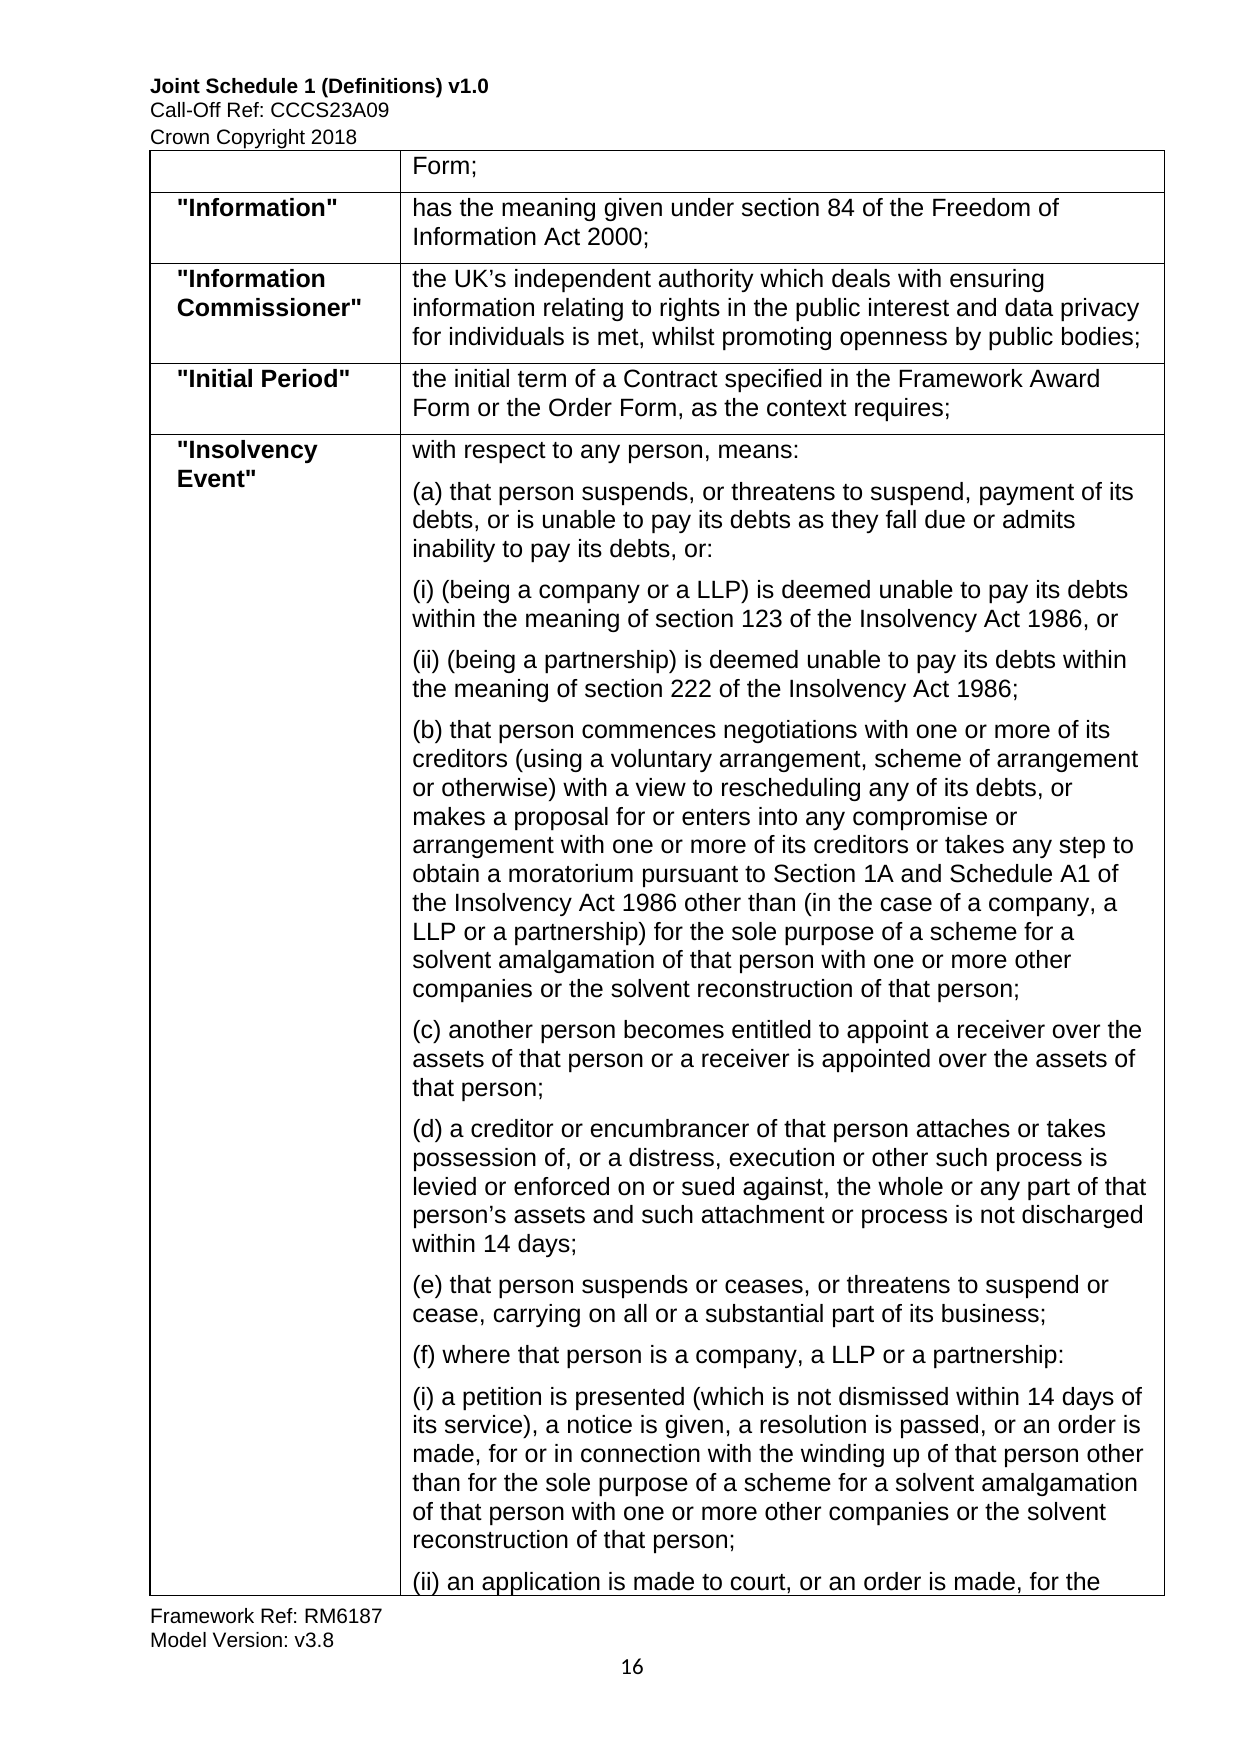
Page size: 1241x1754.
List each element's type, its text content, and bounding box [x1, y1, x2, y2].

table_cell "Initial Period" [151, 364, 400, 434]
table_cell Form; [401, 151, 1164, 192]
table_cell "Insolvency Event" [151, 435, 400, 1595]
table_cell with respect to any person, means: (a) that person suspends, or threatens to suspend, payment of its debts, or is unable to pay its debts as they fall due or admits inability to pay its debts, or: (i) (being a company or a LLP) is deemed unable to pay its debts within the meaning of section 123 of the Insolvency Act 1986, or (ii) (being a partnership) is deemed unable to pay its debts within the meaning of section 222 of the Insolvency Act 1986; (b) that person commences negotiations with one or more of its creditors (using a voluntary arrangement, scheme of arrangement or otherwise) with a view to rescheduling any of its debts, or makes a proposal for or enters into any compromise or arrangement with one or more of its creditors or takes any step to obtain a moratorium pursuant to Section 1A and Schedule A1 of the Insolvency Act 1986 other than (in the case of a company, a LLP or a partnership) for the sole purpose of a scheme for a solvent amalgamation of that person with one or more other companies or the solvent reconstruction of that person; (c) another person becomes entitled to appoint a receiver over the assets of that person or a receiver is appointed over the assets of that person; (d) a creditor or encumbrancer of that person attaches or takes possession of, or a distress, execution or other such process is levied or enforced on or sued against, the whole or any part of that person’s assets and such attachment or process is not discharged within 14 days; (e) that person suspends or ceases, or threatens to suspend or cease, carrying on all or a substantial part of its business; (f) where that person is a company, a LLP or a partnership: (i) a petition is presented (which is not dismissed within 14 days of its service), a notice is given, a resolution is passed, or an order is made, for or in connection with the winding up of that person other than for the sole purpose of a scheme for a solvent amalgamation of that person with one or more other companies or the solvent reconstruction of that person; (ii) an application is made to court, or an order is made, for the [401, 435, 1164, 1595]
table_cell "Information" [151, 193, 400, 263]
table_cell "Information Commissioner" [151, 264, 400, 363]
table_cell [151, 151, 400, 192]
table_cell the UK’s independent authority which deals with ensuring information relating to rights in the public interest and data privacy for individuals is met, whilst promoting openness by public bodies; [401, 264, 1164, 363]
table_cell has the meaning given under section 84 of the Freedom of Information Act 2000; [401, 193, 1164, 263]
table_cell the initial term of a Contract specified in the Framework Award Form or the Order Form, as the context requires; [401, 364, 1164, 434]
